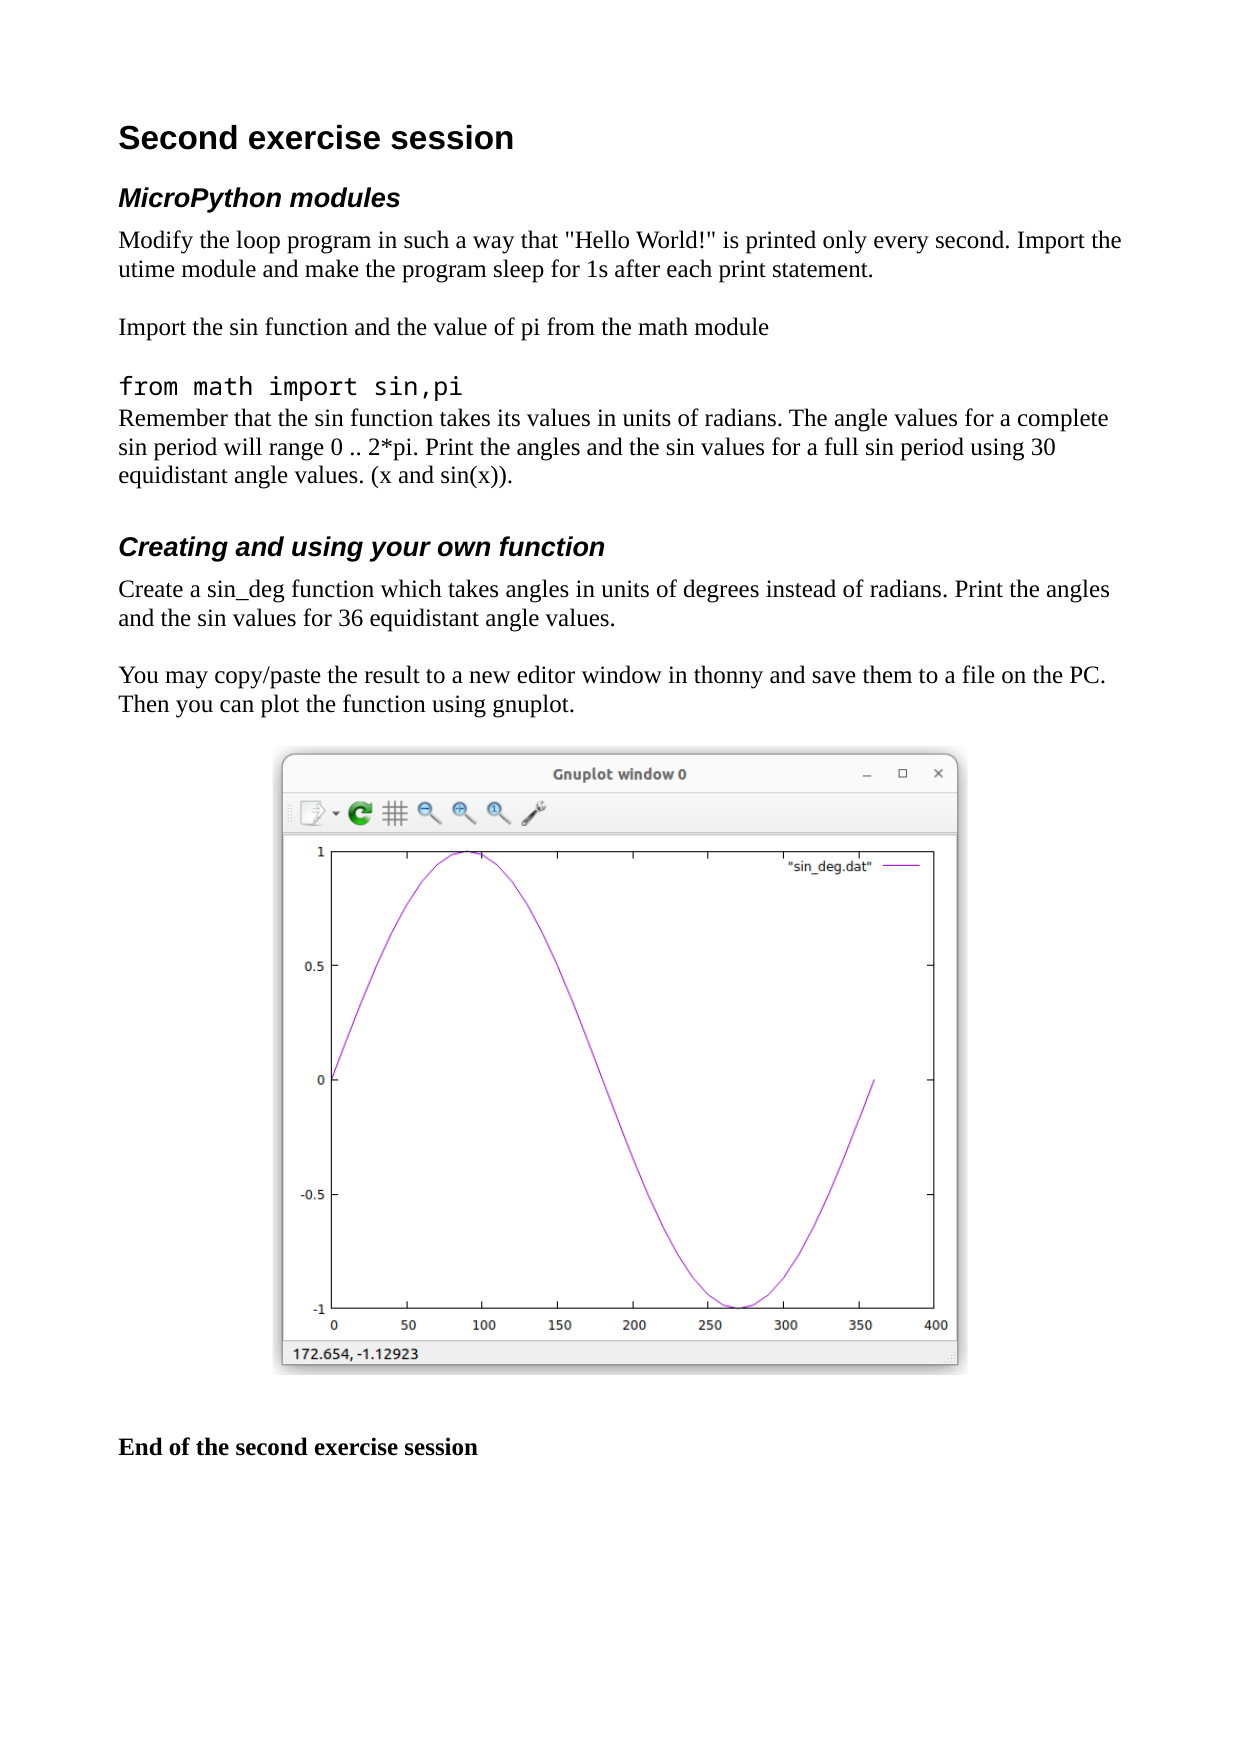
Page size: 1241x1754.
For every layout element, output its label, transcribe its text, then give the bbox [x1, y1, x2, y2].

text Create a sin_deg function which takes angles in units of degrees instead of radians. Print the angles and the sin values for 36 equidistant angle values. [118, 574, 1122, 632]
subtitle MicroPython modules [118, 182, 1122, 213]
text End of the second exercise session [118, 1432, 1122, 1461]
text Import the sin function and the value of pi from the math module [118, 312, 1122, 340]
text from math import sin,pi [118, 369, 1122, 403]
text Remember that the sin function takes its values in units of radians. The angle values for a complete sin period will range 0 .. 2*pi. Print the angles and the sin values for a full sin period using 30 equidistant angle values. (x and sin(x)). [118, 403, 1122, 489]
picture [272, 746, 968, 1375]
text Modify the loop program in such a way that "Hello World!" is printed only every second. Import the utime module and make the program sleep for 1s after each print statement. [118, 225, 1122, 283]
subtitle Creating and using your own function [118, 531, 1122, 562]
subtitle Second exercise session [118, 118, 1122, 157]
text You may copy/paste the result to a new editor window in thonny and save them to a file on the PC. Then you can plot the function using gnuplot. [118, 661, 1122, 718]
